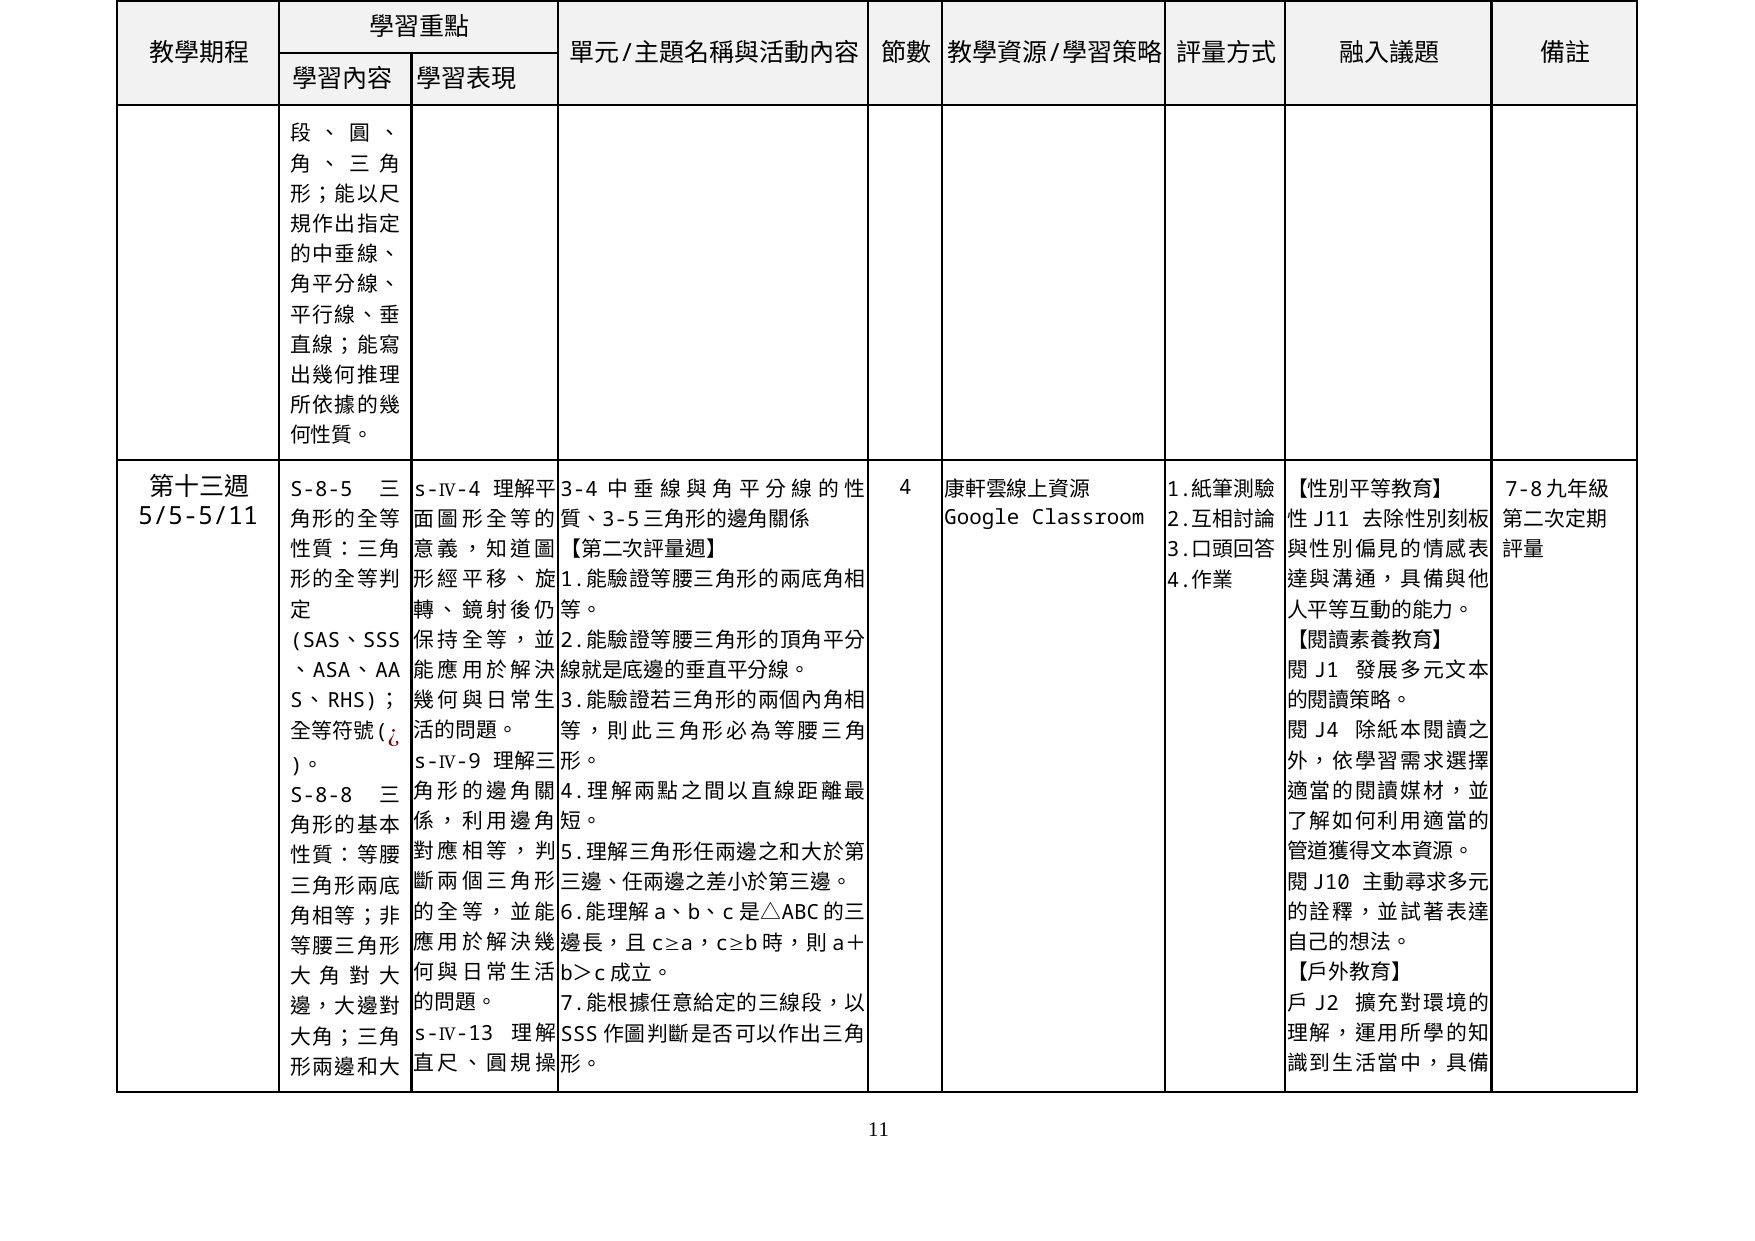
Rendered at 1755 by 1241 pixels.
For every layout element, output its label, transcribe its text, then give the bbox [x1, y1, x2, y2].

table_header 單元/主題名稱與活動內容 [559, 2, 867, 104]
table_cell 學習表現 [413, 54, 557, 104]
table_cell [943, 106, 1164, 459]
table_cell 7-8九年級第二次定期評量 [1493, 461, 1636, 1091]
table_cell S-8-5 三角形的全等性質：三角形的全等判定(SAS、SSS、ASA、AAS、RHS)；全等符號()。 S-8-8 三角形的基本性質：等腰三角形兩底角相等；非等腰三角形大角對大邊，大邊對大角；三角形兩邊和大 [280, 461, 410, 1091]
table_cell 段、圓、角、三角形；能以尺規作出指定的中垂線、角平分線、平行線、垂直線；能寫出幾何推理所依據的幾何性質。 [280, 106, 410, 459]
table_cell [559, 106, 867, 459]
table_header 教學期程 [118, 2, 278, 104]
table_cell [413, 106, 557, 459]
table_header 節數 [869, 2, 941, 104]
table_cell 1.紙筆測驗 2.互相討論 3.口頭回答 4.作業 [1166, 461, 1284, 1091]
table_header 學習重點 [280, 2, 557, 52]
table_cell s-Ⅳ-4 理解平面圖形全等的意義，知道圖形經平移、旋轉、鏡射後仍保持全等，並能應用於解決幾何與日常生活的問題。 s-Ⅳ-9 理解三角形的邊角關係，利用邊角對應相等，判斷兩個三角形的全等，並能應用於解決幾何與日常生活的問題。 s-Ⅳ-13 理解直尺、圓規操 [413, 461, 557, 1091]
table_cell 3-4中垂線與角平分線的性質、3-5三角形的邊角關係 【第二次評量週】 1.能驗證等腰三角形的兩底角相等。 2.能驗證等腰三角形的頂角平分線就是底邊的垂直平分線。 3.能驗證若三角形的兩個內角相等，則此三角形必為等腰三角形。 4.理解兩點之間以直線距離最短。 5.理解三角形任兩邊之和大於第三邊、任兩邊之差小於第三邊。 6.能理解a、b、c是△ABC的三邊長，且ca，cb時，則a＋b＞c成立。 7.能根據任意給定的三線段，以SSS作圖判斷是否可以作出三角形。 [559, 461, 867, 1091]
table_cell [1286, 106, 1490, 459]
table_header 備註 [1493, 2, 1636, 104]
table_cell [869, 106, 941, 459]
table_header 融入議題 [1286, 2, 1490, 104]
table_cell [1493, 106, 1636, 459]
table_cell 學習內容 [280, 54, 410, 104]
table_cell 康軒雲線上資源 Google Classroom [943, 461, 1164, 1091]
table_cell 【性別平等教育】 性J11 去除性別刻板與性別偏見的情感表達與溝通，具備與他人平等互動的能力。 【閱讀素養教育】 閱J1 發展多元文本的閱讀策略。 閱J4 除紙本閱讀之外，依學習需求選擇適當的閱讀媒材，並了解如何利用適當的管道獲得文本資源。 閱J10 主動尋求多元的詮釋，並試著表達自己的想法。 【戶外教育】 戶J2 擴充對環境的理解，運用所學的知識到生活當中，具備 [1286, 461, 1490, 1091]
table_cell [1166, 106, 1284, 459]
table_header 教學資源/學習策略 [943, 2, 1164, 104]
table_cell [118, 106, 278, 459]
table_header 評量方式 [1166, 2, 1284, 104]
table_cell 4 [869, 461, 941, 1091]
table_cell 第十三週5/5-5/11 [118, 461, 278, 1091]
